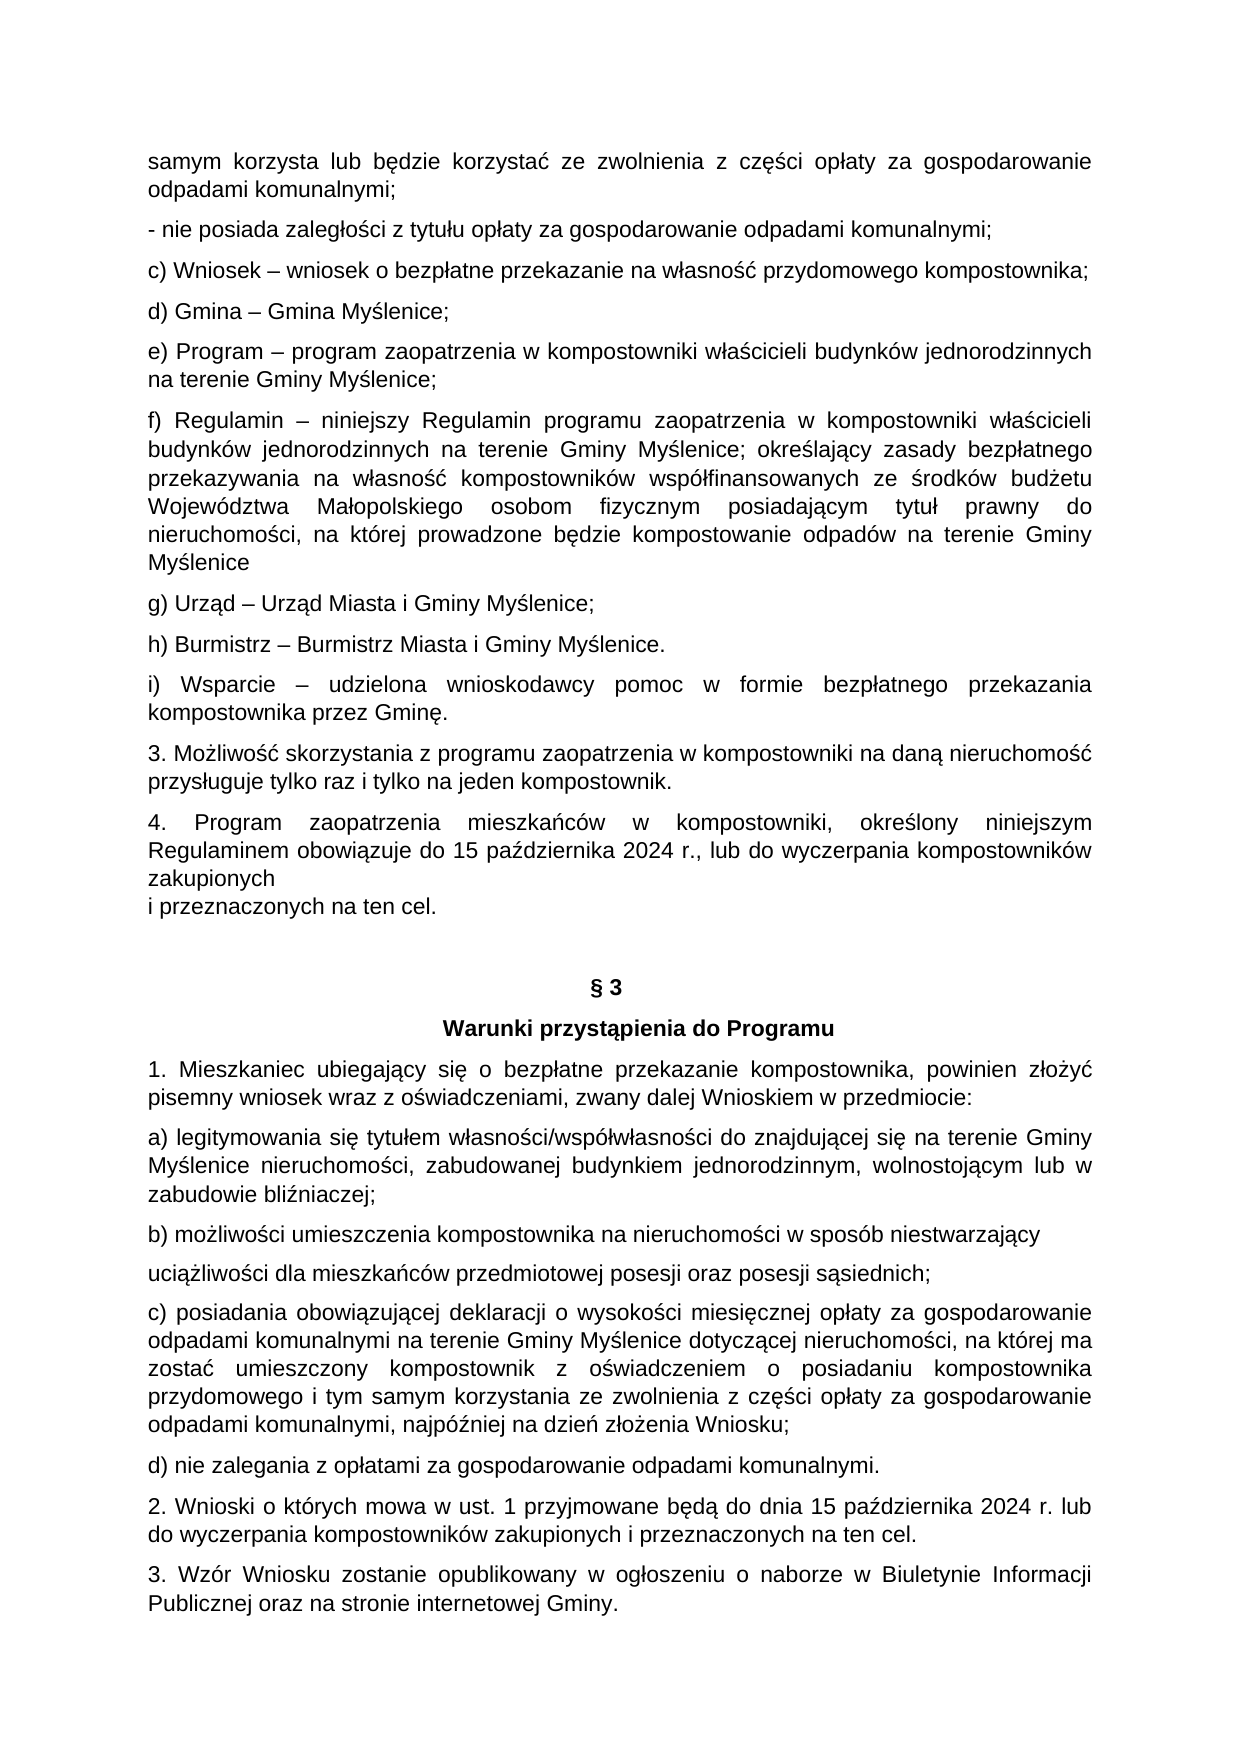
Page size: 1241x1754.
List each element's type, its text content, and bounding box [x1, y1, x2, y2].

text - nie posiada zaległości z tytułu opłaty za gospodarowanie odpadami komunalnymi; [148, 216, 1093, 243]
text 2. Wnioski o których mowa w ust. 1 przyjmowane będą do dnia 15 października 2024 r. lub do wyczerpania kompostowników zakupionych i przeznaczonych na ten cel. [148, 1493, 1093, 1547]
text a) legitymowania się tytułem własności/współwłasności do znajdującej się na terenie Gminy Myślenice nieruchomości, zabudowanej budynkiem jednorodzinnym, wolnostojącym lub w zabudowie bliźniaczej; [148, 1124, 1093, 1207]
text 1. Mieszkaniec ubiegający się o bezpłatne przekazanie kompostownika, powinien złożyć pisemny wniosek wraz z oświadczeniami, zwany dalej Wnioskiem w przedmiocie: [148, 1056, 1093, 1110]
text d) Gmina – Gmina Myślenice; [148, 298, 1093, 324]
text c) posiadania obowiązującej deklaracji o wysokości miesięcznej opłaty za gospodarowanie odpadami komunalnymi na terenie Gminy Myślenice dotyczącej nieruchomości, na której ma zostać umieszczony kompostownik z oświadczeniem o posiadaniu kompostownika przydomowego i tym samym korzystania ze zwolnienia z części opłaty za gospodarowanie odpadami komunalnymi, najpóźniej na dzień złożenia Wniosku; [148, 1299, 1093, 1438]
text Warunki przystąpienia do Programu [369, 1015, 1093, 1041]
text i) Wsparcie – udzielona wnioskodawcy pomoc w formie bezpłatnego przekazania kompostownika przez Gminę. [148, 671, 1093, 726]
text g) Urząd – Urząd Miasta i Gminy Myślenice; [148, 590, 1093, 616]
text uciążliwości dla mieszkańców przedmiotowej posesji oraz posesji sąsiednich; [148, 1260, 1093, 1286]
text 4. Program zaopatrzenia mieszkańców w kompostowniki, określony niniejszym Regulaminem obowiązuje do 15 października 2024 r., lub do wyczerpania kompostowników zakupionych i przeznaczonych na ten cel. [148, 809, 1093, 919]
text b) możliwości umieszczenia kompostownika na nieruchomości w sposób niestwarzający [148, 1221, 1093, 1248]
text 3. Możliwość skorzystania z programu zaopatrzenia w kompostowniki na daną nieruchomość przysługuje tylko raz i tylko na jeden kompostownik. [148, 740, 1093, 794]
text f) Regulamin – niniejszy Regulamin programu zaopatrzenia w kompostowniki właścicieli budynków jednorodzinnych na terenie Gminy Myślenice; określający zasady bezpłatnego przekazywania na własność kompostowników współfinansowanych ze środków budżetu Województwa Małopolskiego osobom fizycznym posiadającym tytuł prawny do nieruchomości, na której prowadzone będzie kompostowanie odpadów na terenie Gminy Myślenice [148, 407, 1093, 576]
text c) Wniosek – wniosek o bezpłatne przekazanie na własność przydomowego kompostownika; [148, 257, 1093, 283]
text samym korzysta lub będzie korzystać ze zwolnienia z części opłaty za gospodarowanie odpadami komunalnymi; [148, 148, 1093, 202]
text d) nie zalegania z opłatami za gospodarowanie odpadami komunalnymi. [148, 1452, 1093, 1478]
text § 3 [516, 974, 1093, 1001]
text h) Burmistrz – Burmistrz Miasta i Gminy Myślenice. [148, 631, 1093, 657]
text 3. Wzór Wniosku zostanie opublikowany w ogłoszeniu o naborze w Biuletynie Informacji Publicznej oraz na stronie internetowej Gminy. [148, 1561, 1093, 1616]
text e) Program – program zaopatrzenia w kompostowniki właścicieli budynków jednorodzinnych na terenie Gminy Myślenice; [148, 338, 1093, 393]
